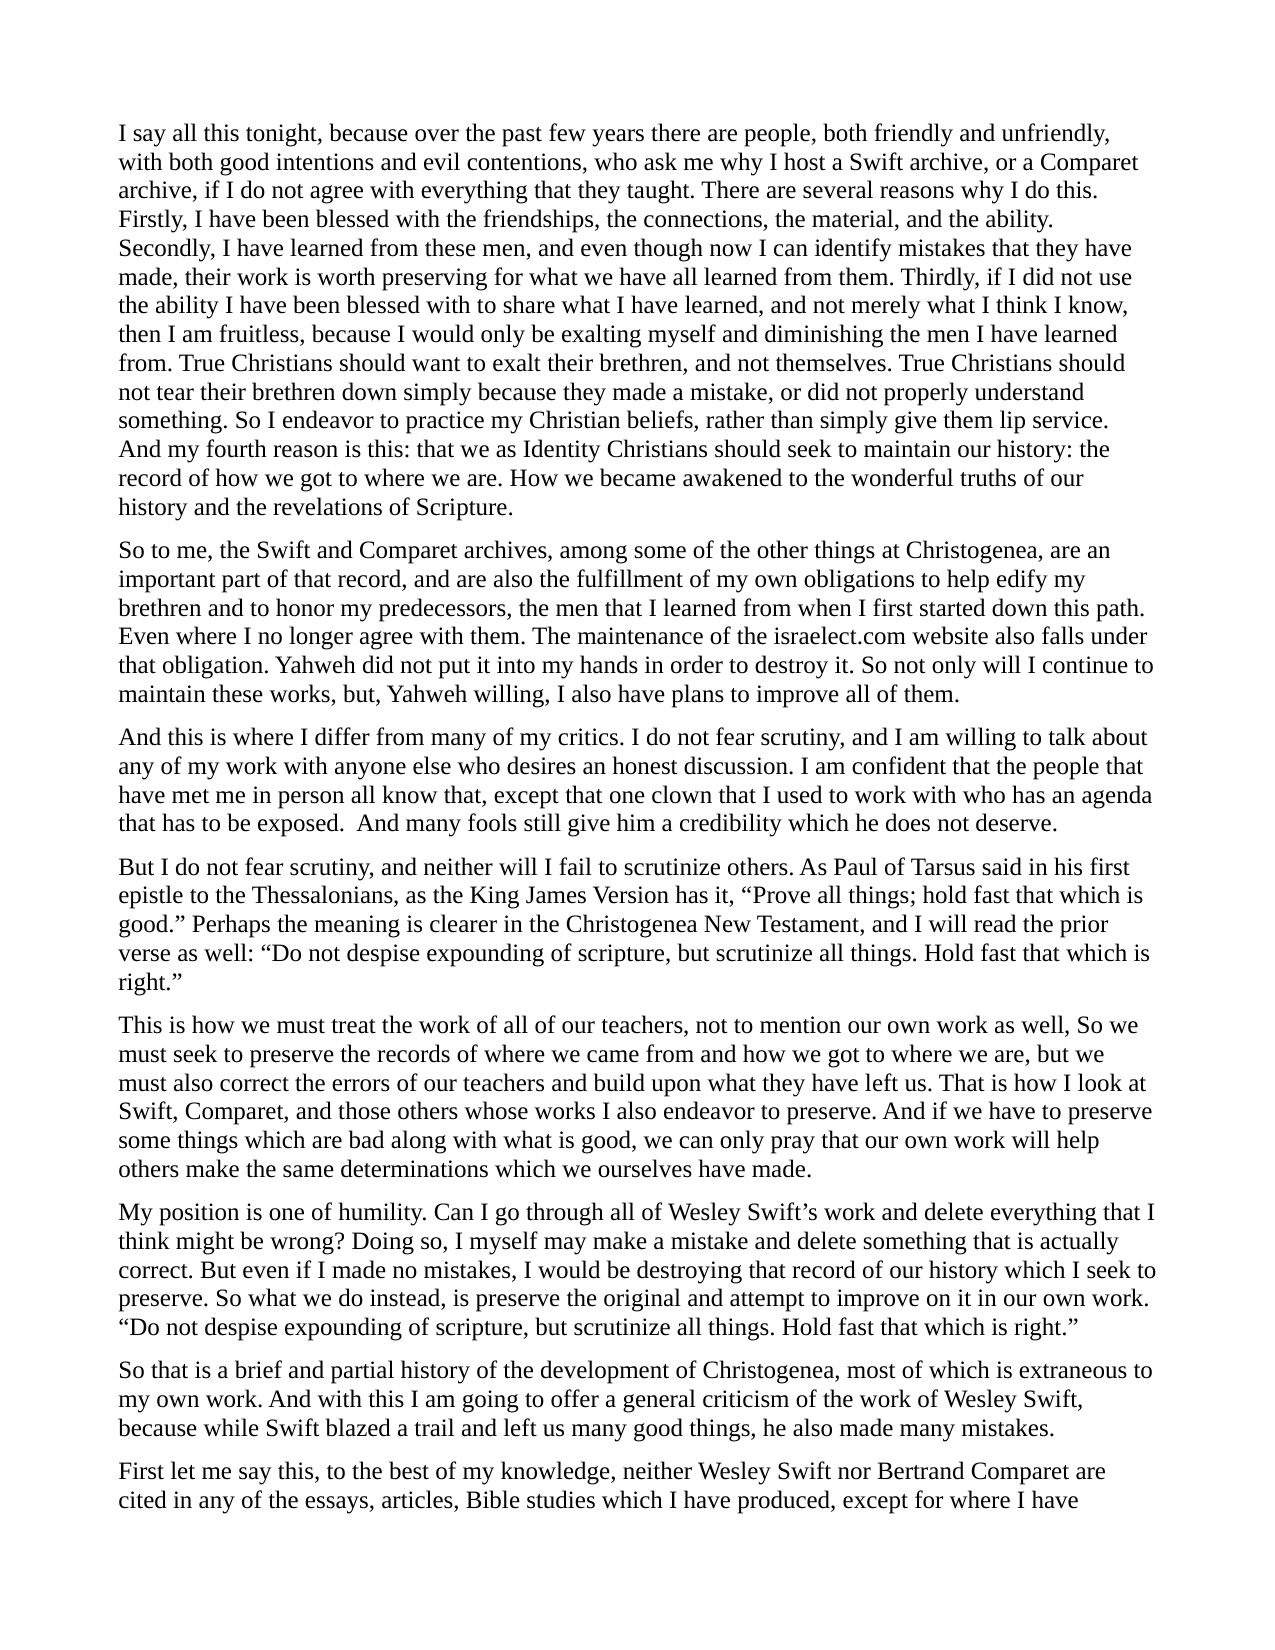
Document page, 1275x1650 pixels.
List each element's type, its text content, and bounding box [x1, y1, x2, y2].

text So to me, the Swift and Comparet archives, among some of the other things at Christogenea, are an important part of that record, and are also the fulfillment of my own obligations to help edify my brethren and to honor my predecessors, the men that I learned from when I first started down this path. Even where I no longer agree with them. The maintenance of the israelect.com website also falls under that obligation. Yahweh did not put it into my hands in order to destroy it. So not only will I continue to maintain these works, but, Yahweh willing, I also have plans to improve all of them. [118, 535, 1157, 708]
text This is how we must treat the work of all of our teachers, not to mention our own work as well, So we must seek to preserve the records of where we came from and how we got to where we are, but we must also correct the errors of our teachers and build upon what they have left us. That is how I look at Swift, Comparet, and those others whose works I also endeavor to preserve. And if we have to preserve some things which are bad along with what is good, we can only pray that our own work will help others make the same determinations which we ourselves have made. [118, 1010, 1157, 1183]
text First let me say this, to the best of my knowledge, neither Wesley Swift nor Bertrand Comparet are cited in any of the essays, articles, Bible studies which I have produced, except for where I have [118, 1456, 1157, 1514]
text I say all this tonight, because over the past few years there are people, both friendly and unfriendly, with both good intentions and evil contentions, who ask me why I host a Swift archive, or a Comparet archive, if I do not agree with everything that they taught. There are several reasons why I do this. Firstly, I have been blessed with the friendships, the connections, the material, and the ability. Secondly, I have learned from these men, and even though now I can identify mistakes that they have made, their work is worth preserving for what we have all learned from them. Thirdly, if I did not use the ability I have been blessed with to share what I have learned, and not merely what I think I know, then I am fruitless, because I would only be exalting myself and diminishing the men I have learned from. True Christians should want to exalt their brethren, and not themselves. True Christians should not tear their brethren down simply because they made a mistake, or did not properly understand something. So I endeavor to practice my Christian beliefs, rather than simply give them lip service. And my fourth reason is this: that we as Identity Christians should seek to maintain our history: the record of how we got to where we are. How we became awakened to the wonderful truths of our history and the revelations of Scripture. [118, 118, 1157, 521]
text But I do not fear scrutiny, and neither will I fail to scrutinize others. As Paul of Tarsus said in his first epistle to the Thessalonians, as the King James Version has it, “Prove all things; hold fast that which is good.” Perhaps the meaning is clearer in the Christogenea New Testament, and I will read the prior verse as well: “Do not despise expounding of scripture, but scrutinize all things. Hold fast that which is right.” [118, 852, 1157, 996]
text And this is where I differ from many of my critics. I do not fear scrutiny, and I am willing to talk about any of my work with anyone else who desires an honest discussion. I am confident that the people that have met me in person all know that, except that one clown that I used to work with who has an agenda that has to be exposed. And many fools still give him a credibility which he does not deserve. [118, 722, 1157, 837]
text My position is one of humility. Can I go through all of Wesley Swift’s work and delete everything that I think might be wrong? Doing so, I myself may make a mistake and delete something that is actually correct. But even if I made no mistakes, I would be destroying that record of our history which I seek to preserve. So what we do instead, is preserve the original and attempt to improve on it in our own work. “Do not despise expounding of scripture, but scrutinize all things. Hold fast that which is right.” [118, 1197, 1157, 1341]
text So that is a brief and partial history of the development of Christogenea, most of which is extraneous to my own work. And with this I am going to offer a general criticism of the work of Wesley Swift, because while Swift blazed a trail and left us many good things, he also made many mistakes. [118, 1356, 1157, 1442]
